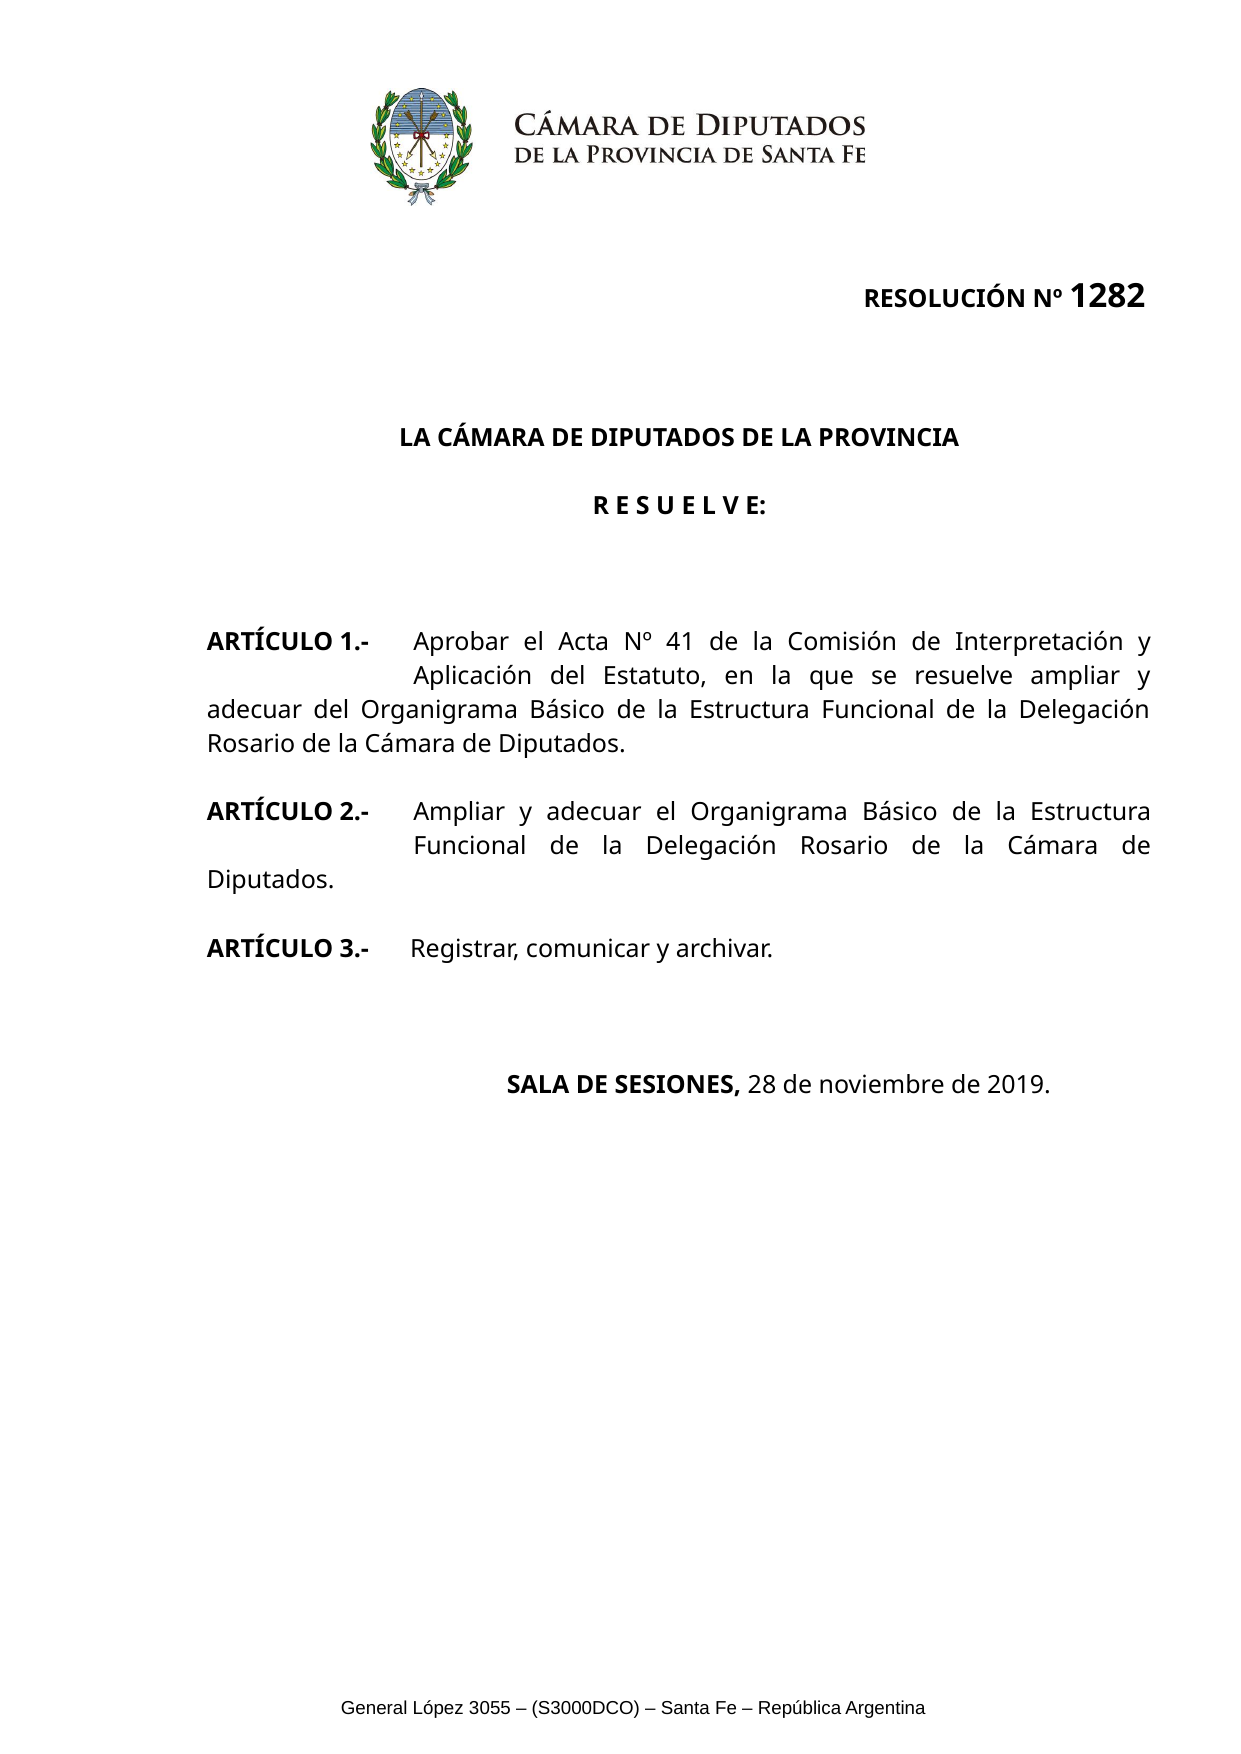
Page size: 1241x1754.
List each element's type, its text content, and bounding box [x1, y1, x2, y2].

table_header ARTÍCULO 2.- [207, 794, 413, 844]
text SALA DE SESIONES, 28 de noviembre de 2019. [207, 1066, 1152, 1101]
text RESOLUCIÓN Nº 1282 [207, 272, 1152, 317]
text R E S U E L V E: [207, 487, 1152, 521]
text Aprobar el Acta Nº 41 de la Comisión de Interpretación y Aplicación del Estatuto, en la que se resuelve ampliar y adecuar del Organigrama Básico de la Estructura Funcional de la Delegación Rosario de la Cámara de Diputados. [207, 624, 1152, 760]
picture [370, 88, 866, 210]
table_header ARTÍCULO 1.- [207, 624, 413, 674]
text LA CÁMARA DE DIPUTADOS DE LA PROVINCIA [207, 419, 1152, 453]
text Registrar, comunicar y archivar. [410, 930, 1152, 964]
table_header ARTÍCULO 3.- [207, 930, 410, 980]
text Ampliar y adecuar el Organigrama Básico de la Estructura Funcional de la Delegación Rosario de la Cámara de Diputados. [207, 794, 1152, 896]
